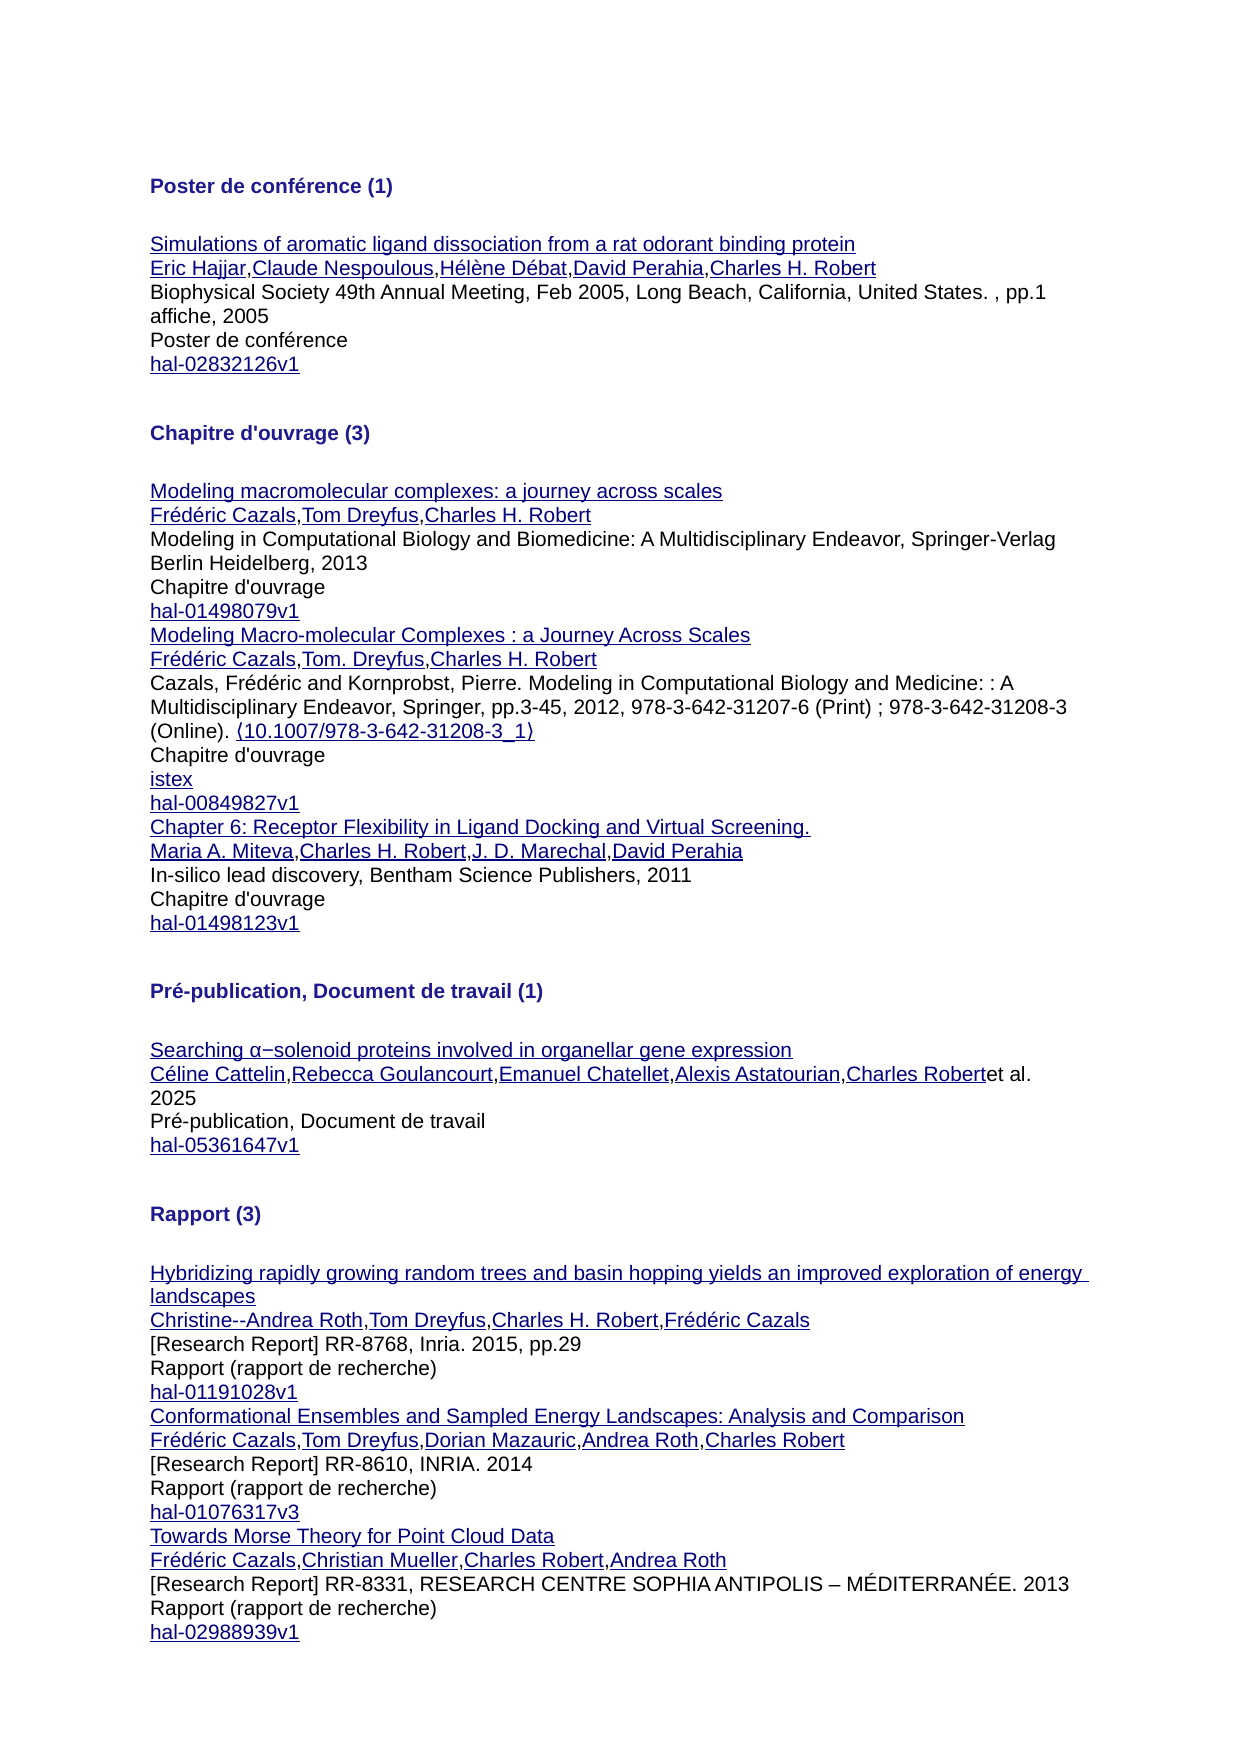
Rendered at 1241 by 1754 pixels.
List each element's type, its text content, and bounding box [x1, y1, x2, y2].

subtitle Chapitre d'ouvrage (3) [150, 421, 1090, 445]
table_cell Towards Morse Theory for Point Cloud Data Frédéric Cazals,Christian Mueller,Charles Robert,Andrea Roth [Research Report] RR-8331, RESEARCH CENTRE SOPHIA ANTIPOLIS – MÉDITERRANÉE. 2013 Rapport (rapport de recherche) hal-02988939v1 [150, 1524, 1090, 1644]
table_cell Chapter 6: Receptor Flexibility in Ligand Docking and Virtual Screening. Maria A. Miteva,Charles H. Robert,J. D. Marechal,David Perahia In-silico lead discovery, Bentham Science Publishers, 2011 Chapitre d'ouvrage hal-01498123v1 [150, 815, 1090, 934]
table_header Simulations of aromatic ligand dissociation from a rat odorant binding protein Eric Hajjar,Claude Nespoulous,Hélène Débat,David Perahia,Charles H. Robert Biophysical Society 49th Annual Meeting, Feb 2005, Long Beach, California, United States. , pp.1 affiche, 2005 Poster de conférence hal-02832126v1 [150, 232, 1090, 376]
subtitle Poster de conférence (1) [150, 174, 1090, 198]
subtitle Pré-publication, Document de travail (1) [150, 979, 1090, 1003]
table_cell Modeling Macro-molecular Complexes : a Journey Across Scales Frédéric Cazals,Tom. Dreyfus,Charles H. Robert Cazals, Frédéric and Kornprobst, Pierre. Modeling in Computational Biology and Medicine: : A Multidisciplinary Endeavor, Springer, pp.3-45, 2012, 978-3-642-31207-6 (Print) ; 978-3-642-31208-3 (Online). ⟨10.1007/978-3-642-31208-3_1⟩ Chapitre d'ouvrage istex hal-00849827v1 [150, 623, 1090, 814]
table_header Modeling macromolecular complexes: a journey across scales Frédéric Cazals,Tom Dreyfus,Charles H. Robert Modeling in Computational Biology and Biomedicine: A Multidisciplinary Endeavor, Springer-Verlag Berlin Heidelberg, 2013 Chapitre d'ouvrage hal-01498079v1 [150, 479, 1090, 623]
table_header Searching α−solenoid proteins involved in organellar gene expression Céline Cattelin,Rebecca Goulancourt,Emanuel Chatellet,Alexis Astatourian,Charles Robertet al. 2025 Pré-publication, Document de travail hal-05361647v1 [150, 1038, 1090, 1157]
table_header Hybridizing rapidly growing random trees and basin hopping yields an improved exploration of energy landscapes Christine--Andrea Roth,Tom Dreyfus,Charles H. Robert,Frédéric Cazals [Research Report] RR-8768, Inria. 2015, pp.29 Rapport (rapport de recherche) hal-01191028v1 [150, 1260, 1090, 1404]
subtitle Rapport (3) [150, 1202, 1090, 1226]
table_cell Conformational Ensembles and Sampled Energy Landscapes: Analysis and Comparison Frédéric Cazals,Tom Dreyfus,Dorian Mazauric,Andrea Roth,Charles Robert [Research Report] RR-8610, INRIA. 2014 Rapport (rapport de recherche) hal-01076317v3 [150, 1404, 1090, 1524]
